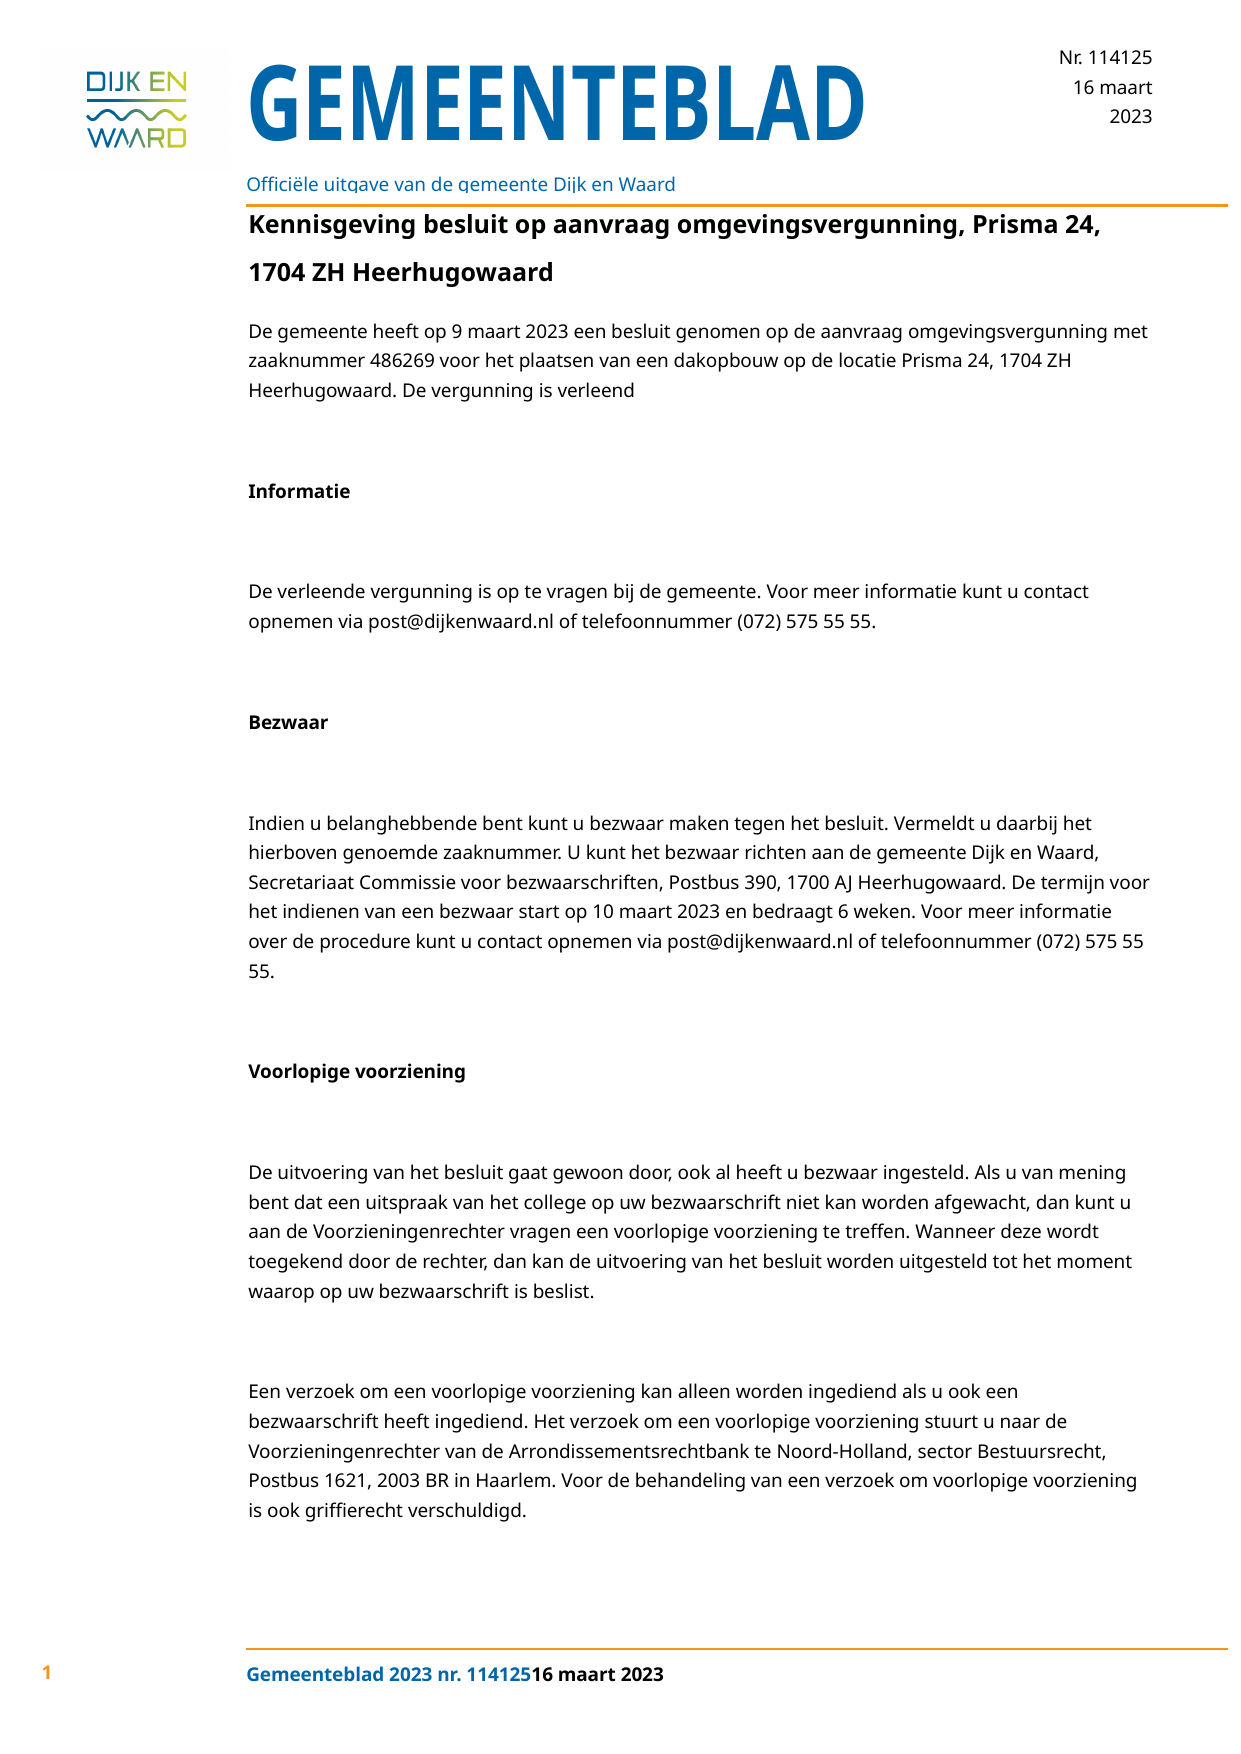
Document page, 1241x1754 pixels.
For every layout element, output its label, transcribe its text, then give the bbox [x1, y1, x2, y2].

picture [41, 47, 231, 172]
text Kennisgeving besluit op aanvraag omgevingsvergunning, Prisma 24, 1704 ZH Heerhugowaard [248, 207, 1152, 288]
text Voorlopige voorziening [248, 1059, 1152, 1084]
text De gemeente heeft op 9 maart 2023 een besluit genomen op de aanvraag omgevingsvergunning met zaaknummer 486269 voor het plaatsen van een dakopbouw op de locatie Prisma 24, 1704 ZH Heerhugowaard. De vergunning is verleend [248, 318, 1152, 403]
text Een verzoek om een voorlopige voorziening kan alleen worden ingediend als u ook een bezwaarschrift heeft ingediend. Het verzoek om een voorlopige voorziening stuurt u naar de Voorzieningenrechter van de Arrondissementsrechtbank te Noord-Holland, sector Bestuursrecht, Postbus 1621, 2003 BR in Haarlem. Voor de behandeling van een verzoek om voorlopige voorziening is ook griffierecht verschuldigd. [248, 1379, 1152, 1523]
text Indien u belanghebbende bent kunt u bezwaar maken tegen het besluit. Vermeldt u daarbij het hierboven genoemde zaaknummer. U kunt het bezwaar richten aan de gemeente Dijk en Waard, Secretariaat Commissie voor bezwaarschriften, Postbus 390, 1700 AJ Heerhugowaard. De termijn voor het indienen van een bezwaar start op 10 maart 2023 en bedraagt 6 weken. Voor meer informatie over de procedure kunt u contact opnemen via post@dijkenwaard.nl of telefoonnummer (072) 575 55 55. [248, 810, 1152, 984]
text Informatie [248, 478, 1152, 504]
text Bezwaar [248, 709, 1152, 735]
text De verleende vergunning is op te vragen bij de gemeente. Voor meer informatie kunt u contact opnemen via post@dijkenwaard.nl of telefoonnummer (072) 575 55 55. [248, 579, 1152, 634]
text De uitvoering van het besluit gaat gewoon door, ook al heeft u bezwaar ingesteld. Als u van mening bent dat een uitspraak van het college op uw bezwaarschrift niet kan worden afgewacht, dan kunt u aan de Voorzieningenrechter vragen een voorlopige voorziening te treffen. Wanneer deze wordt toegekend door de rechter, dan kan de uitvoering van het besluit worden uitgesteld tot het moment waarop op uw bezwaarschrift is beslist. [248, 1159, 1152, 1304]
